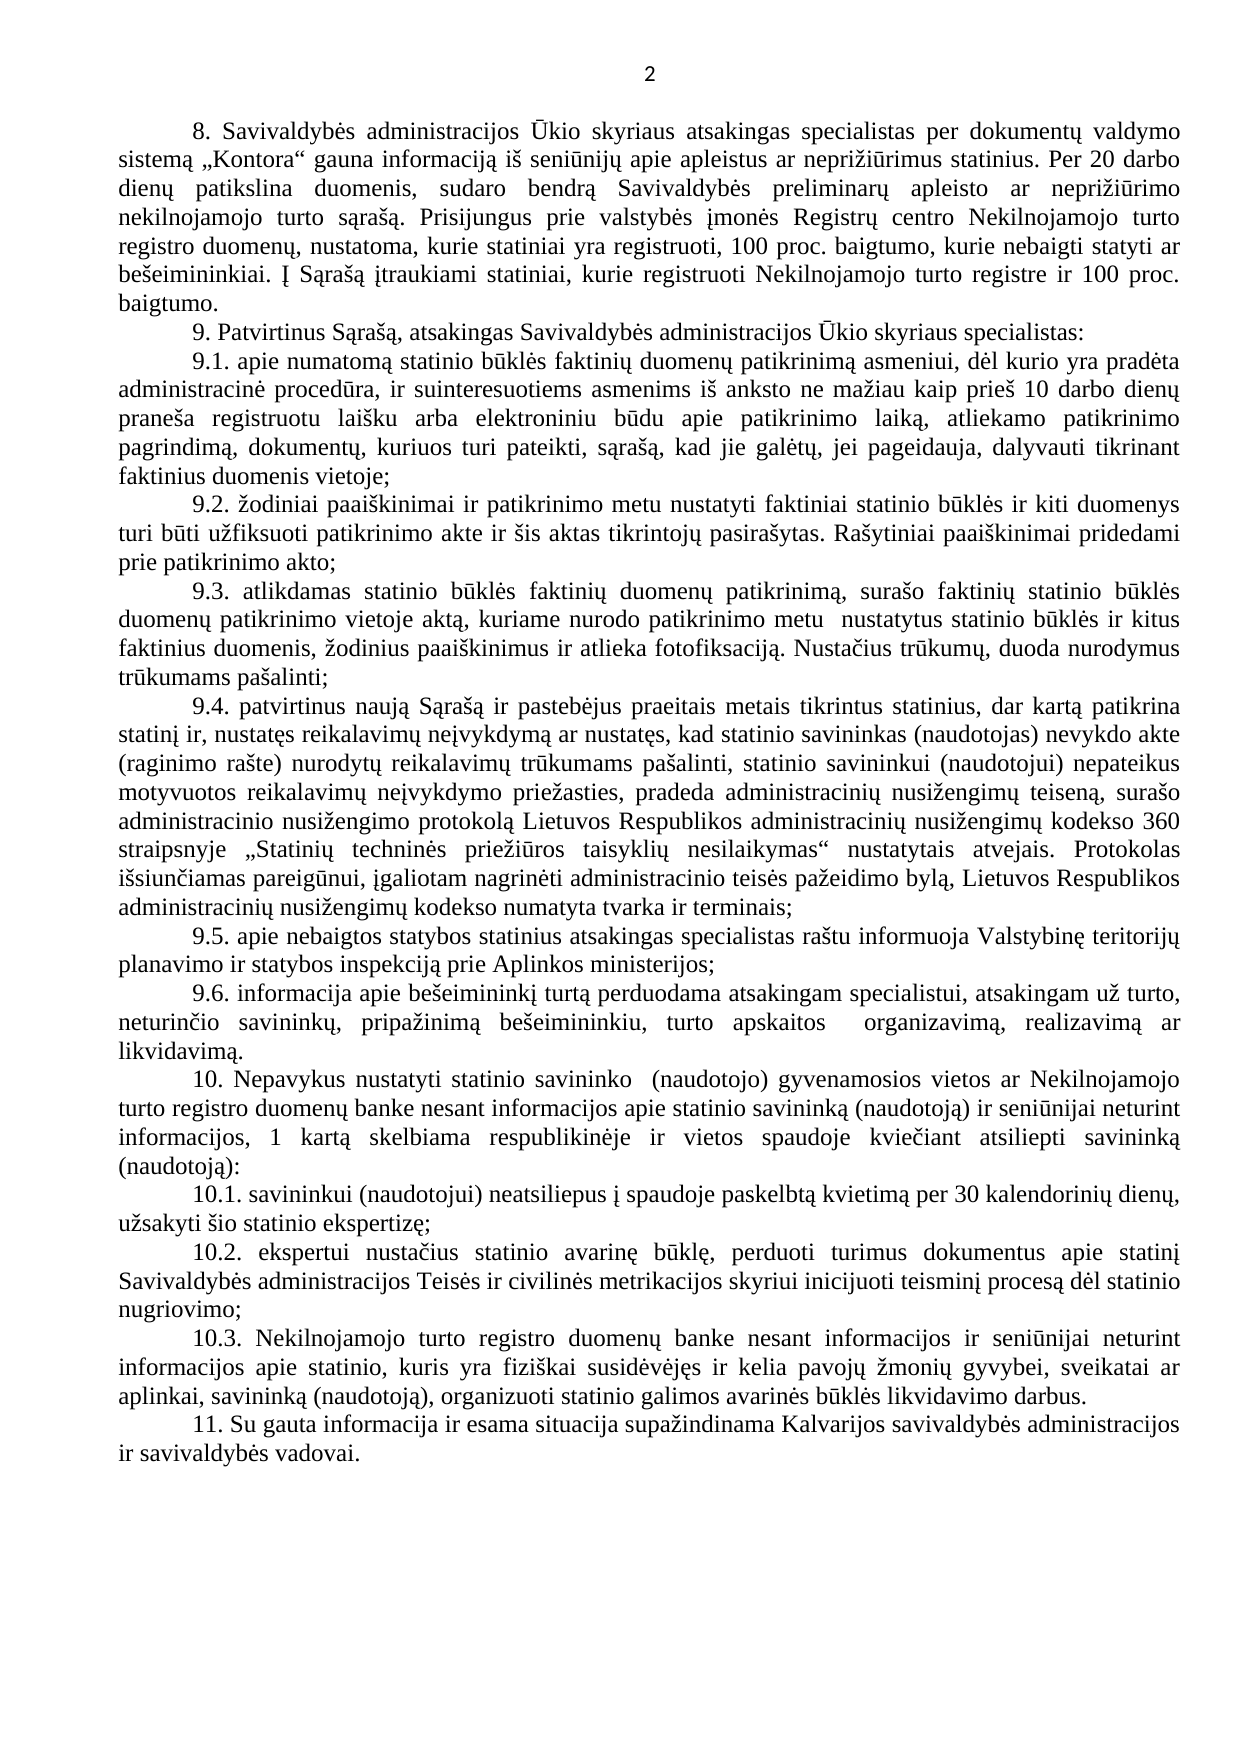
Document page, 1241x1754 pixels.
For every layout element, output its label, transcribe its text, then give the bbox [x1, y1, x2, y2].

text 10. Nepavykus nustatyti statinio savininko (naudotojo) gyvenamosios vietos ar Nekilnojamojo turto registro duomenų banke nesant informacijos apie statinio savininką (naudotoją) ir seniūnijai neturint informacijos, 1 kartą skelbiama respublikinėje ir vietos spaudoje kviečiant atsiliepti savininką (naudotoją): [118, 1064, 1181, 1179]
text 10.1. savininkui (naudotojui) neatsiliepus į spaudoje paskelbtą kvietimą per 30 kalendorinių dienų, užsakyti šio statinio ekspertizę; [118, 1179, 1181, 1237]
text 9.2. žodiniai paaiškinimai ir patikrinimo metu nustatyti faktiniai statinio būklės ir kiti duomenys turi būti užfiksuoti patikrinimo akte ir šis aktas tikrintojų pasirašytas. Rašytiniai paaiškinimai pridedami prie patikrinimo akto; [118, 489, 1181, 576]
text 11. Su gauta informacija ir esama situacija supažindinama Kalvarijos savivaldybės administracijos ir savivaldybės vadovai. [118, 1409, 1181, 1467]
text 9.5. apie nebaigtos statybos statinius atsakingas specialistas raštu informuoja Valstybinę teritorijų planavimo ir statybos inspekciją prie Aplinkos ministerijos; [118, 921, 1181, 978]
text 9.1. apie numatomą statinio būklės faktinių duomenų patikrinimą asmeniui, dėl kurio yra pradėta administracinė procedūra, ir suinteresuotiems asmenims iš anksto ne mažiau kaip prieš 10 darbo dienų praneša registruotu laišku arba elektroniniu būdu apie patikrinimo laiką, atliekamo patikrinimo pagrindimą, dokumentų, kuriuos turi pateikti, sąrašą, kad jie galėtų, jei pageidauja, dalyvauti tikrinant faktinius duomenis vietoje; [118, 346, 1181, 489]
text 9. Patvirtinus Sąrašą, atsakingas Savivaldybės administracijos Ūkio skyriaus specialistas: [118, 317, 1181, 346]
text 10.3. Nekilnojamojo turto registro duomenų banke nesant informacijos ir seniūnijai neturint informacijos apie statinio, kuris yra fiziškai susidėvėjęs ir kelia pavojų žmonių gyvybei, sveikatai ar aplinkai, savininką (naudotoją), organizuoti statinio galimos avarinės būklės likvidavimo darbus. [118, 1323, 1181, 1409]
text 9.6. informacija apie bešeimininkį turtą perduodama atsakingam specialistui, atsakingam už turto, neturinčio savininkų, pripažinimą bešeimininkiu, turto apskaitos organizavimą, realizavimą ar likvidavimą. [118, 978, 1181, 1064]
text 10.2. ekspertui nustačius statinio avarinę būklę, perduoti turimus dokumentus apie statinį Savivaldybės administracijos Teisės ir civilinės metrikacijos skyriui inicijuoti teisminį procesą dėl statinio nugriovimo; [118, 1237, 1181, 1323]
text 9.3. atlikdamas statinio būklės faktinių duomenų patikrinimą, surašo faktinių statinio būklės duomenų patikrinimo vietoje aktą, kuriame nurodo patikrinimo metu nustatytus statinio būklės ir kitus faktinius duomenis, žodinius paaiškinimus ir atlieka fotofiksaciją. Nustačius trūkumų, duoda nurodymus trūkumams pašalinti; [118, 576, 1181, 691]
text 9.4. patvirtinus naują Sąrašą ir pastebėjus praeitais metais tikrintus statinius, dar kartą patikrina statinį ir, nustatęs reikalavimų neįvykdymą ar nustatęs, kad statinio savininkas (naudotojas) nevykdo akte (raginimo rašte) nurodytų reikalavimų trūkumams pašalinti, statinio savininkui (naudotojui) nepateikus motyvuotos reikalavimų neįvykdymo priežasties, pradeda administracinių nusižengimų teiseną, surašo administracinio nusižengimo protokolą Lietuvos Respublikos administracinių nusižengimų kodekso 360 straipsnyje „Statinių techninės priežiūros taisyklių nesilaikymas“ nustatytais atvejais. Protokolas išsiunčiamas pareigūnui, įgaliotam nagrinėti administracinio teisės pažeidimo bylą, Lietuvos Respublikos administracinių nusižengimų kodekso numatyta tvarka ir terminais; [118, 691, 1181, 921]
text 8. Savivaldybės administracijos Ūkio skyriaus atsakingas specialistas per dokumentų valdymo sistemą „Kontora“ gauna informaciją iš seniūnijų apie apleistus ar neprižiūrimus statinius. Per 20 darbo dienų patikslina duomenis, sudaro bendrą Savivaldybės preliminarų apleisto ar neprižiūrimo nekilnojamojo turto sąrašą. Prisijungus prie valstybės įmonės Registrų centro Nekilnojamojo turto registro duomenų, nustatoma, kurie statiniai yra registruoti, 100 proc. baigtumo, kurie nebaigti statyti ar bešeimininkiai. Į Sąrašą įtraukiami statiniai, kurie registruoti Nekilnojamojo turto registre ir 100 proc. baigtumo. [118, 116, 1181, 317]
